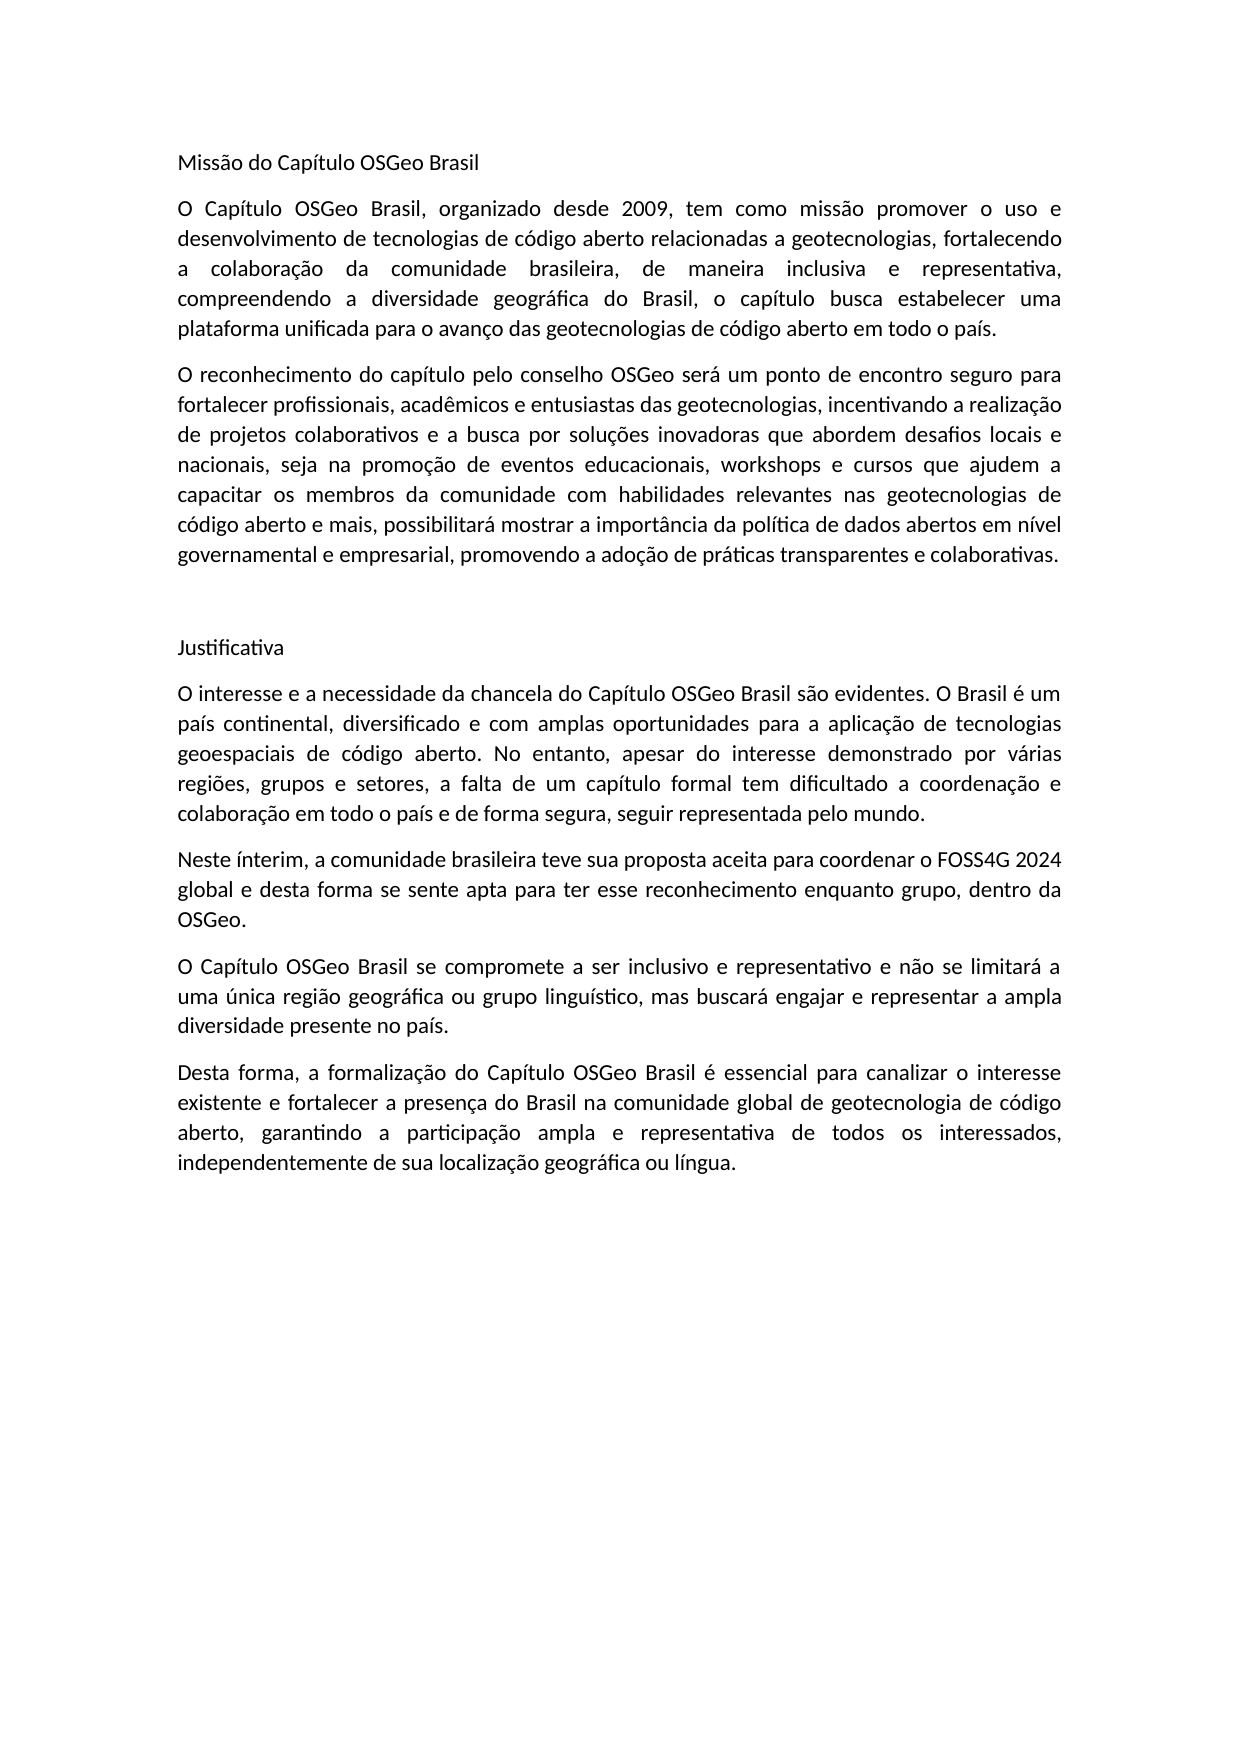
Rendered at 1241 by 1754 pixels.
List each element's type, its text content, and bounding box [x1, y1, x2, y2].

text O Capítulo OSGeo Brasil, organizado desde 2009, tem como missão promover o uso e desenvolvimento de tecnologias de código aberto relacionadas a geotecnologias, fortalecendo a colaboração da comunidade brasileira, de maneira inclusiva e representativa, compreendendo a diversidade geográfica do Brasil, o capítulo busca estabelecer uma plataforma unificada para o avanço das geotecnologias de código aberto em todo o país. [177, 194, 1063, 342]
text O Capítulo OSGeo Brasil se compromete a ser inclusivo e representativo e não se limitará a uma única região geográfica ou grupo linguístico, mas buscará engajar e representar a ampla diversidade presente no país. [177, 952, 1063, 1040]
text O interesse e a necessidade da chancela do Capítulo OSGeo Brasil são evidentes. O Brasil é um país continental, diversificado e com amplas oportunidades para a aplicação de tecnologias geoespaciais de código aberto. No entanto, apesar do interesse demonstrado por várias regiões, grupos e setores, a falta de um capítulo formal tem dificultado a coordenação e colaboração em todo o país e de forma segura, seguir representada pelo mundo. [177, 679, 1063, 827]
text O reconhecimento do capítulo pelo conselho OSGeo será um ponto de encontro seguro para fortalecer profissionais, acadêmicos e entusiastas das geotecnologias, incentivando a realização de projetos colaborativos e a busca por soluções inovadoras que abordem desafios locais e nacionais, seja na promoção de eventos educacionais, workshops e cursos que ajudem a capacitar os membros da comunidade com habilidades relevantes nas geotecnologias de código aberto e mais, possibilitará mostrar a importância da política de dados abertos em nível governamental e empresarial, promovendo a adoção de práticas transparentes e colaborativas. [177, 360, 1063, 568]
text Desta forma, a formalização do Capítulo OSGeo Brasil é essencial para canalizar o interesse existente e fortalecer a presença do Brasil na comunidade global de geotecnologia de código aberto, garantindo a participação ampla e representativa de todos os interessados, independentemente de sua localização geográfica ou língua. [177, 1058, 1063, 1176]
text Neste ínterim, a comunidade brasileira teve sua proposta aceita para coordenar o FOSS4G 2024 global e desta forma se sente apta para ter esse reconhecimento enquanto grupo, dentro da OSGeo. [177, 846, 1063, 933]
text Missão do Capítulo OSGeo Brasil [177, 148, 1063, 176]
text Justificativa [177, 633, 1063, 661]
